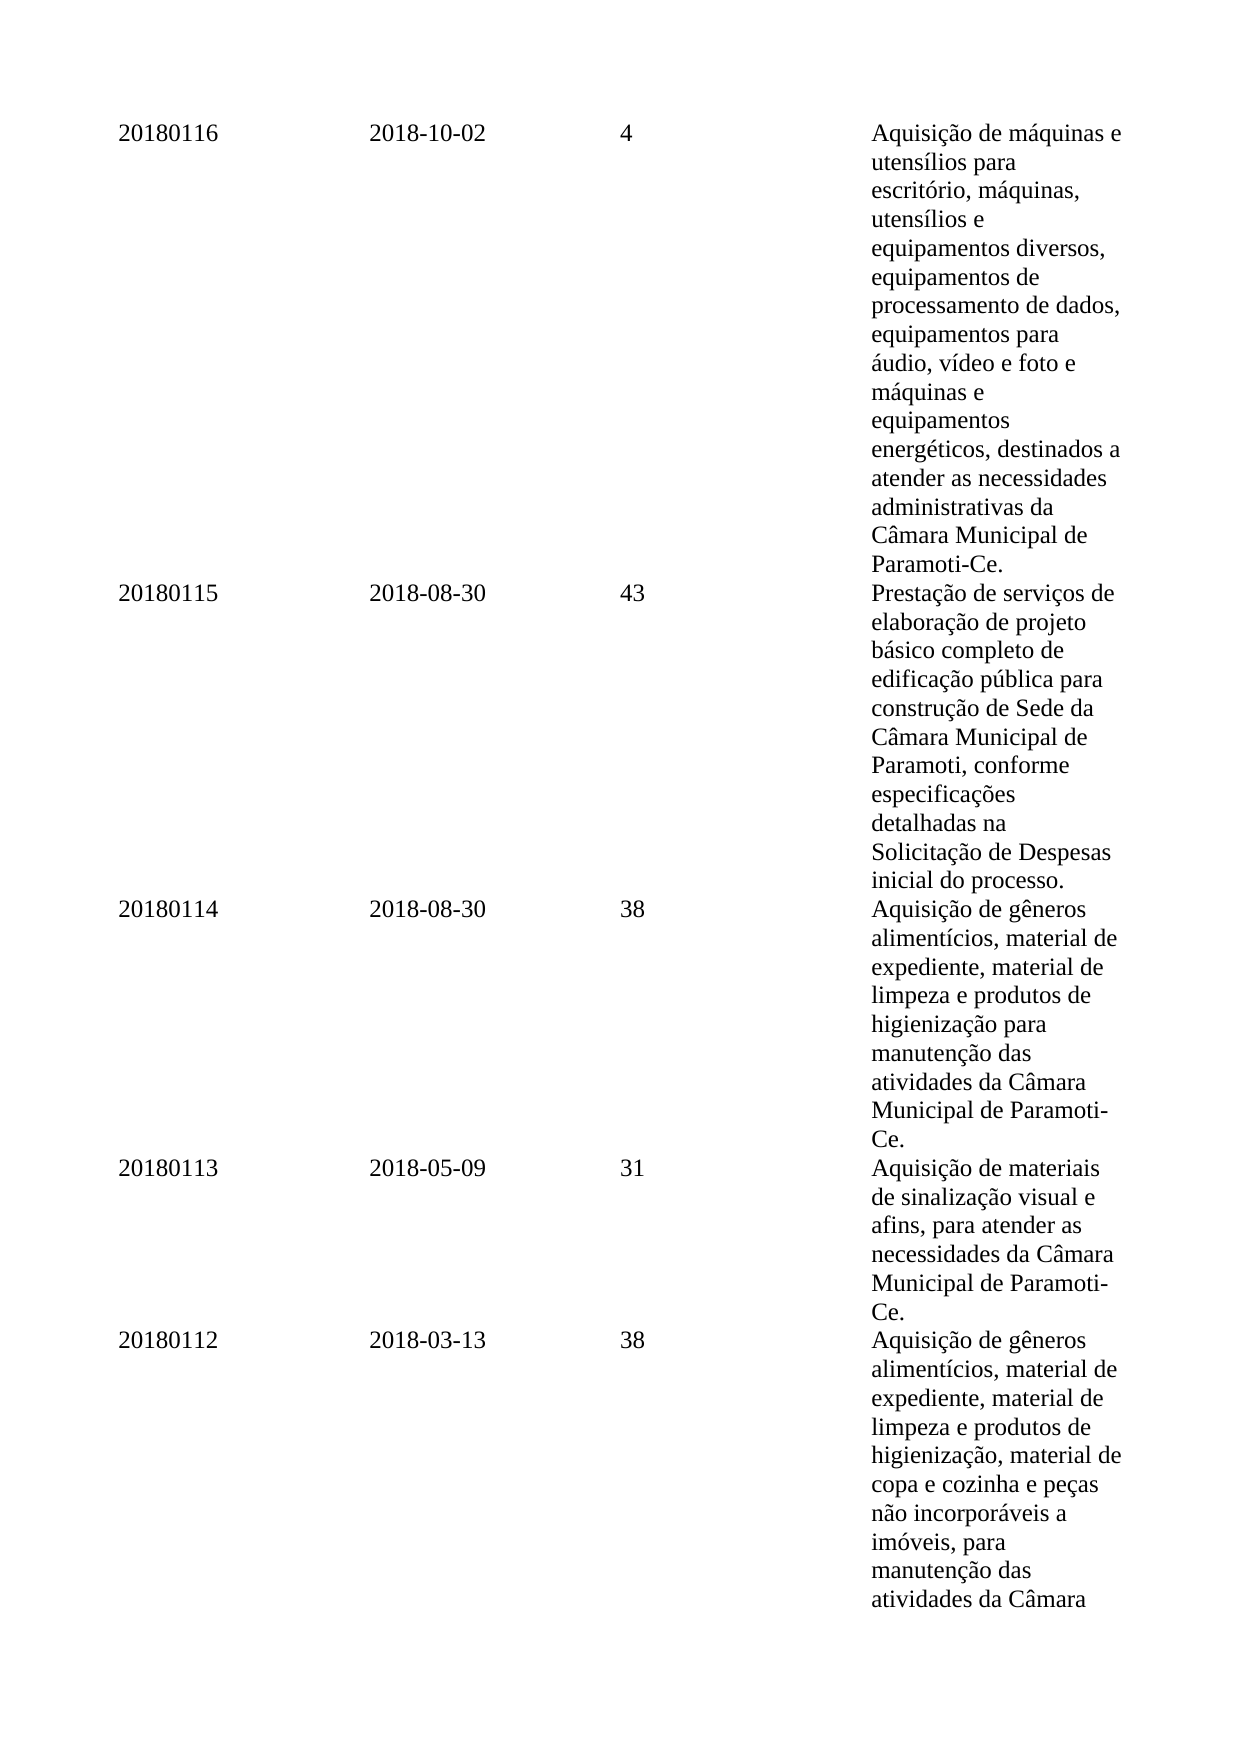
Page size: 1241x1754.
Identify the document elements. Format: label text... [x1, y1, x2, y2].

table_cell 31 [620, 1153, 871, 1326]
table_cell 4 [620, 118, 871, 578]
table_cell Aquisição de máquinas e utensílios para escritório, máquinas, utensílios e equipamentos diversos, equipamentos de processamento de dados, equipamentos para áudio, vídeo e foto e máquinas e equipamentos energéticos, destinados a atender as necessidades administrativas da Câmara Municipal de Paramoti-Ce. [871, 118, 1122, 578]
table_cell 20180112 [118, 1326, 369, 1613]
table_cell 43 [620, 578, 871, 894]
table_cell 20180116 [118, 118, 369, 578]
table_cell 20180113 [118, 1153, 369, 1326]
table_cell 2018-05-09 [369, 1153, 620, 1326]
table_cell 38 [620, 894, 871, 1153]
table_cell 20180115 [118, 578, 369, 894]
table_cell Aquisição de materiais de sinalização visual e afins, para atender as necessidades da Câmara Municipal de Paramoti-Ce. [871, 1153, 1122, 1326]
table_cell Aquisição de gêneros alimentícios, material de expediente, material de limpeza e produtos de higienização para manutenção das atividades da Câmara Municipal de Paramoti-Ce. [871, 894, 1122, 1153]
table_cell 2018-10-02 [369, 118, 620, 578]
table_cell Aquisição de gêneros alimentícios, material de expediente, material de limpeza e produtos de higienização, material de copa e cozinha e peças não incorporáveis a imóveis, para manutenção das atividades da Câmara [871, 1326, 1122, 1613]
table_cell 20180114 [118, 894, 369, 1153]
table_cell 2018-03-13 [369, 1326, 620, 1613]
table_cell Prestação de serviços de elaboração de projeto básico completo de edificação pública para construção de Sede da Câmara Municipal de Paramoti, conforme especificações detalhadas na Solicitação de Despesas inicial do processo. [871, 578, 1122, 894]
table_cell 38 [620, 1326, 871, 1613]
table_cell 2018-08-30 [369, 578, 620, 894]
table_cell 2018-08-30 [369, 894, 620, 1153]
